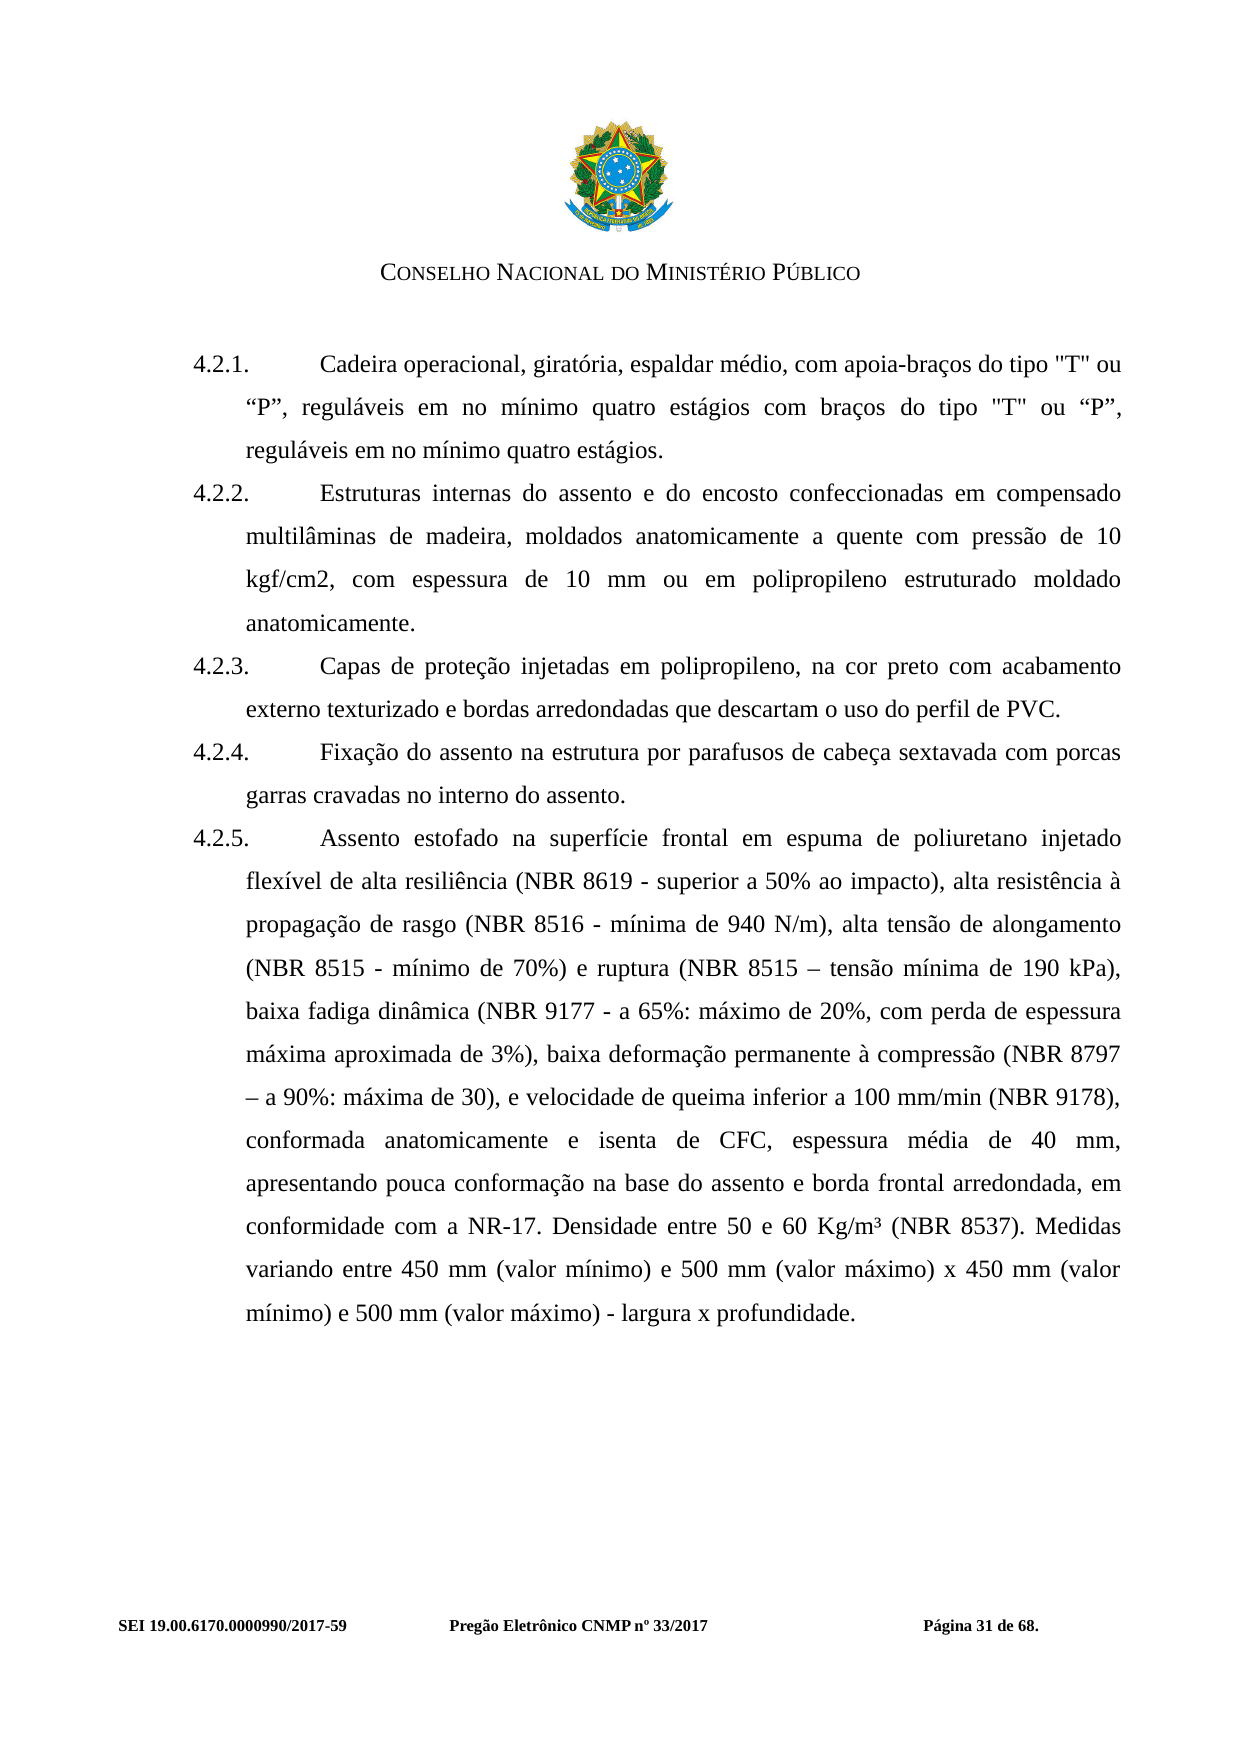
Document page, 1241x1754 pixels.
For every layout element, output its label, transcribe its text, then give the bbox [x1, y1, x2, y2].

list Capas de proteção injetadas em polipropileno, na cor preto com acabamento externo texturizado e bordas arredondadas que descartam o uso do perfil de PVC. [193, 651, 1122, 723]
list Cadeira operacional, giratória, espaldar médio, com apoia-braços do tipo "T" ou “P”, reguláveis em no mínimo quatro estágios com braços do tipo "T" ou “P”, reguláveis em no mínimo quatro estágios. [193, 349, 1122, 464]
list Estruturas internas do assento e do encosto confeccionadas em compensado multilâminas de madeira, moldados anatomicamente a quente com pressão de 10 kgf/cm2, com espessura de 10 mm ou em polipropileno estruturado moldado anatomicamente. [193, 478, 1122, 636]
list Fixação do assento na estrutura por parafusos de cabeça sextavada com porcas garras cravadas no interno do assento. [193, 737, 1122, 809]
list Assento estofado na superfície frontal em espuma de poliuretano injetado flexível de alta resiliência (NBR 8619 - superior a 50% ao impacto), alta resistência à propagação de rasgo (NBR 8516 - mínima de 940 N/m), alta tensão de alongamento (NBR 8515 - mínimo de 70%) e ruptura (NBR 8515 – tensão mínima de 190 kPa), baixa fadiga dinâmica (NBR 9177 - a 65%: máximo de 20%, com perda de espessura máxima aproximada de 3%), baixa deformação permanente à compressão (NBR 8797 – a 90%: máxima de 30), e velocidade de queima inferior a 100 mm/min (NBR 9178), conformada anatomicamente e isenta de CFC, espessura média de 40 mm, apresentando pouca conformação na base do assento e borda frontal arredondada, em conformidade com a NR-17. Densidade entre 50 e 60 Kg/m³ (NBR 8537). Medidas variando entre 450 mm (valor mínimo) e 500 mm (valor máximo) x 450 mm (valor mínimo) e 500 mm (valor máximo) - largura x profundidade. [193, 823, 1122, 1326]
